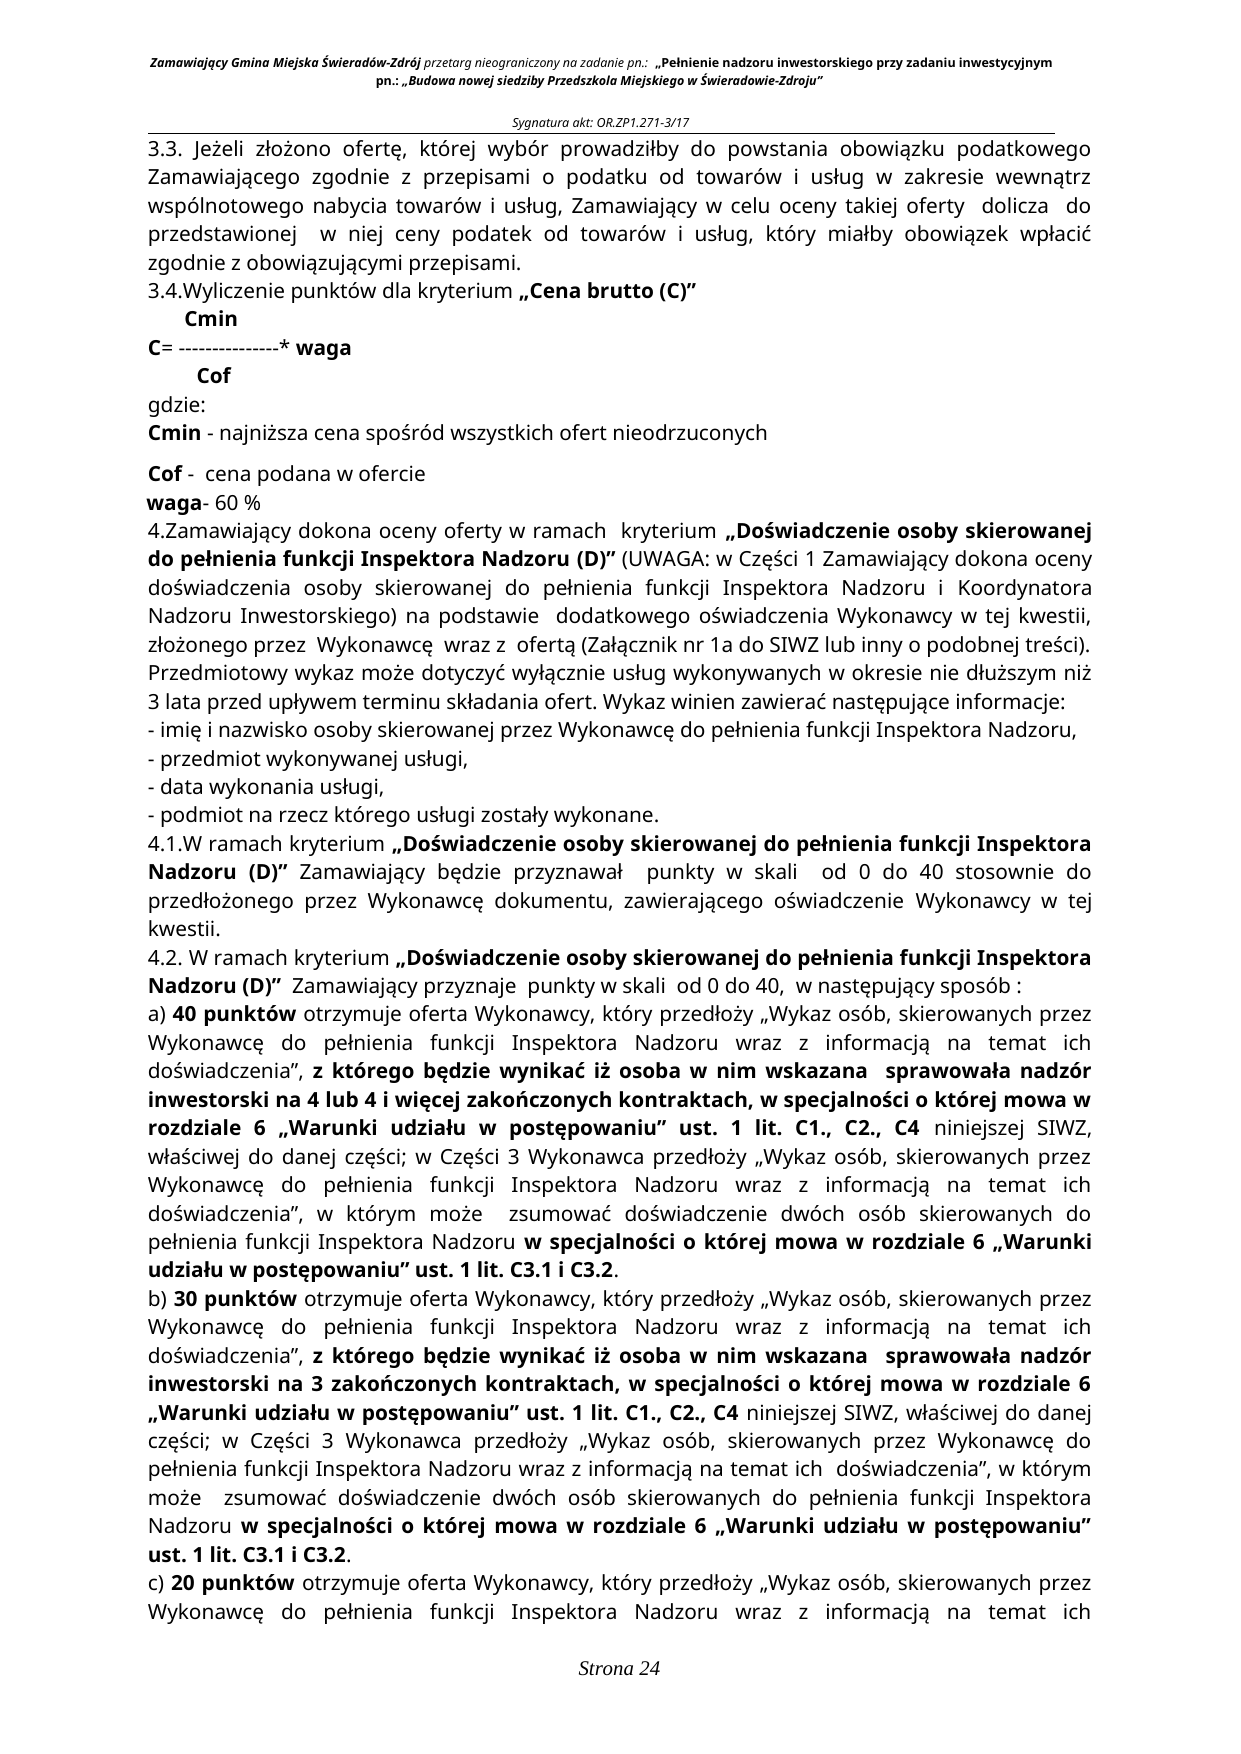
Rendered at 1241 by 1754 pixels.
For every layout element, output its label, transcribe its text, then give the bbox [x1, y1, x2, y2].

text Cof [148, 361, 1092, 390]
text - imię i nazwisko osoby skierowanej przez Wykonawcę do pełnienia funkcji Inspektora Nadzoru, [148, 715, 1092, 744]
text 3.4.Wyliczenie punktów dla kryterium „Cena brutto (C)” [148, 276, 1092, 304]
text c) 20 punktów otrzymuje oferta Wykonawcy, który przedłoży „Wykaz osób, skierowanych przez Wykonawcę do pełnienia funkcji Inspektora Nadzoru wraz z informacją na temat ich [148, 1568, 1092, 1625]
text 4.1.W ramach kryterium „Doświadczenie osoby skierowanej do pełnienia funkcji Inspektora Nadzoru (D)” Zamawiający będzie przyznawał punkty w skali od 0 do 40 stosownie do przedłożonego przez Wykonawcę dokumentu, zawierającego oświadczenie Wykonawcy w tej kwestii. [148, 829, 1092, 943]
text waga- 60 % [146, 488, 1092, 516]
text - data wykonania usługi, [148, 772, 1092, 801]
text 4.Zamawiający dokona oceny oferty w ramach kryterium „Doświadczenie osoby skierowanej do pełnienia funkcji Inspektora Nadzoru (D)” (UWAGA: w Części 1 Zamawiający dokona oceny doświadczenia osoby skierowanej do pełnienia funkcji Inspektora Nadzoru i Koordynatora Nadzoru Inwestorskiego) na podstawie dodatkowego oświadczenia Wykonawcy w tej kwestii, złożonego przez Wykonawcę wraz z ofertą (Załącznik nr 1a do SIWZ lub inny o podobnej treści). Przedmiotowy wykaz może dotyczyć wyłącznie usług wykonywanych w okresie nie dłuższym niż 3 lata przed upływem terminu składania ofert. Wykaz winien zawierać następujące informacje: [148, 516, 1092, 715]
text Cof - cena podana w ofercie [148, 459, 1092, 488]
text - przedmiot wykonywanej usługi, [148, 744, 1092, 772]
text a) 40 punktów otrzymuje oferta Wykonawcy, który przedłoży „Wykaz osób, skierowanych przez Wykonawcę do pełnienia funkcji Inspektora Nadzoru wraz z informacją na temat ich doświadczenia”, z którego będzie wynikać iż osoba w nim wskazana sprawowała nadzór inwestorski na 4 lub 4 i więcej zakończonych kontraktach, w specjalności o której mowa w rozdziale 6 „Warunki udziału w postępowaniu” ust. 1 lit. C1., C2., C4 niniejszej SIWZ, właściwej do danej części; w Części 3 Wykonawca przedłoży „Wykaz osób, skierowanych przez Wykonawcę do pełnienia funkcji Inspektora Nadzoru wraz z informacją na temat ich doświadczenia”, w którym może zsumować doświadczenie dwóch osób skierowanych do pełnienia funkcji Inspektora Nadzoru w specjalności o której mowa w rozdziale 6 „Warunki udziału w postępowaniu” ust. 1 lit. C3.1 i C3.2. [148, 999, 1092, 1284]
text Cmin - najniższa cena spośród wszystkich ofert nieodrzuconych [148, 418, 1092, 447]
text - podmiot na rzecz którego usługi zostały wykonane. [148, 801, 1092, 829]
text C= ---------------* waga [148, 333, 1092, 361]
text 4.2. W ramach kryterium „Doświadczenie osoby skierowanej do pełnienia funkcji Inspektora Nadzoru (D)” Zamawiający przyznaje punkty w skali od 0 do 40, w następujący sposób : [148, 943, 1092, 999]
text b) 30 punktów otrzymuje oferta Wykonawcy, który przedłoży „Wykaz osób, skierowanych przez Wykonawcę do pełnienia funkcji Inspektora Nadzoru wraz z informacją na temat ich doświadczenia”, z którego będzie wynikać iż osoba w nim wskazana sprawowała nadzór inwestorski na 3 zakończonych kontraktach, w specjalności o której mowa w rozdziale 6 „Warunki udziału w postępowaniu” ust. 1 lit. C1., C2., C4 niniejszej SIWZ, właściwej do danej części; w Części 3 Wykonawca przedłoży „Wykaz osób, skierowanych przez Wykonawcę do pełnienia funkcji Inspektora Nadzoru wraz z informacją na temat ich doświadczenia”, w którym może zsumować doświadczenie dwóch osób skierowanych do pełnienia funkcji Inspektora Nadzoru w specjalności o której mowa w rozdziale 6 „Warunki udziału w postępowaniu” ust. 1 lit. C3.1 i C3.2. [148, 1284, 1092, 1568]
text gdzie: [148, 390, 1092, 418]
text Cmin [146, 304, 1092, 333]
text 3.3. Jeżeli złożono ofertę, której wybór prowadziłby do powstania obowiązku podatkowego Zamawiającego zgodnie z przepisami o podatku od towarów i usług w zakresie wewnątrz wspólnotowego nabycia towarów i usług, Zamawiający w celu oceny takiej oferty dolicza do przedstawionej w niej ceny podatek od towarów i usług, który miałby obowiązek wpłacić zgodnie z obowiązującymi przepisami. [148, 134, 1092, 276]
